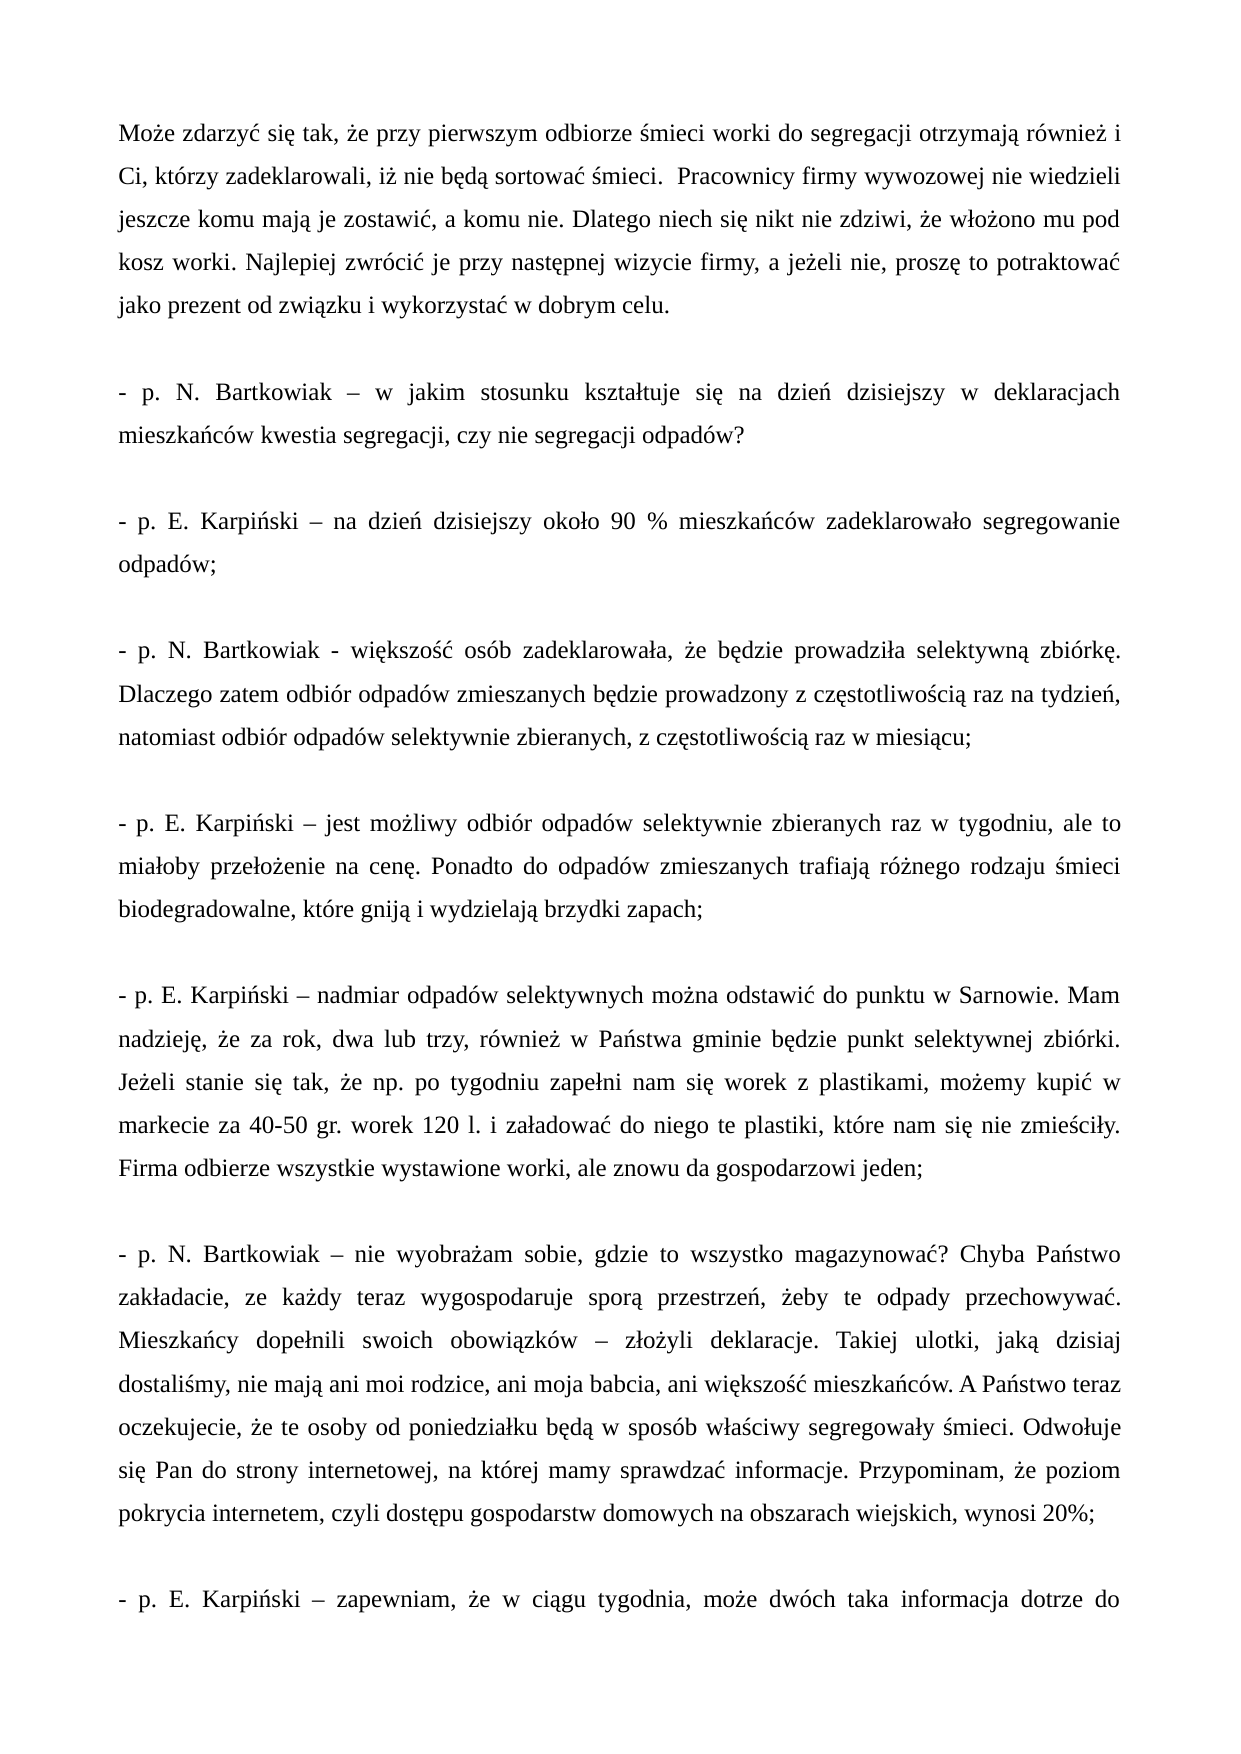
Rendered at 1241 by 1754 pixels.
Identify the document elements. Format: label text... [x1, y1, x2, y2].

text Może zdarzyć się tak, że przy pierwszym odbiorze śmieci worki do segregacji otrzymają również i Ci, którzy zadeklarowali, iż nie będą sortować śmieci. Pracownicy firmy wywozowej nie wiedzieli jeszcze komu mają je zostawić, a komu nie. Dlatego niech się nikt nie zdziwi, że włożono mu pod kosz worki. Najlepiej zwrócić je przy następnej wizycie firmy, a jeżeli nie, proszę to potraktować jako prezent od związku i wykorzystać w dobrym celu. [118, 118, 1122, 319]
text - p. E. Karpiński – zapewniam, że w ciągu tygodnia, może dwóch taka informacja dotrze do [118, 1584, 1122, 1613]
text - p. E. Karpiński – jest możliwy odbiór odpadów selektywnie zbieranych raz w tygodniu, ale to miałoby przełożenie na cenę. Ponadto do odpadów zmieszanych trafiają różnego rodzaju śmieci biodegradowalne, które gniją i wydzielają brzydki zapach; [118, 808, 1122, 923]
text - p. N. Bartkowiak - większość osób zadeklarowała, że będzie prowadziła selektywną zbiórkę. Dlaczego zatem odbiór odpadów zmieszanych będzie prowadzony z częstotliwością raz na tydzień, natomiast odbiór odpadów selektywnie zbieranych, z częstotliwością raz w miesiącu; [118, 636, 1122, 751]
text - p. N. Bartkowiak – nie wyobrażam sobie, gdzie to wszystko magazynować? Chyba Państwo zakładacie, ze każdy teraz wygospodaruje sporą przestrzeń, żeby te odpady przechowywać. Mieszkańcy dopełnili swoich obowiązków – złożyli deklaracje. Takiej ulotki, jaką dzisiaj dostaliśmy, nie mają ani moi rodzice, ani moja babcia, ani większość mieszkańców. A Państwo teraz oczekujecie, że te osoby od poniedziałku będą w sposób właściwy segregowały śmieci. Odwołuje się Pan do strony internetowej, na której mamy sprawdzać informacje. Przypominam, że poziom pokrycia internetem, czyli dostępu gospodarstw domowych na obszarach wiejskich, wynosi 20%; [118, 1239, 1122, 1527]
text - p. E. Karpiński – nadmiar odpadów selektywnych można odstawić do punktu w Sarnowie. Mam nadzieję, że za rok, dwa lub trzy, również w Państwa gminie będzie punkt selektywnej zbiórki. Jeżeli stanie się tak, że np. po tygodniu zapełni nam się worek z plastikami, możemy kupić w markecie za 40-50 gr. worek 120 l. i załadować do niego te plastiki, które nam się nie zmieściły. Firma odbierze wszystkie wystawione worki, ale znowu da gospodarzowi jeden; [118, 981, 1122, 1182]
text - p. E. Karpiński – na dzień dzisiejszy około 90 % mieszkańców zadeklarowało segregowanie odpadów; [118, 506, 1122, 578]
text - p. N. Bartkowiak – w jakim stosunku kształtuje się na dzień dzisiejszy w deklaracjach mieszkańców kwestia segregacji, czy nie segregacji odpadów? [118, 377, 1122, 449]
